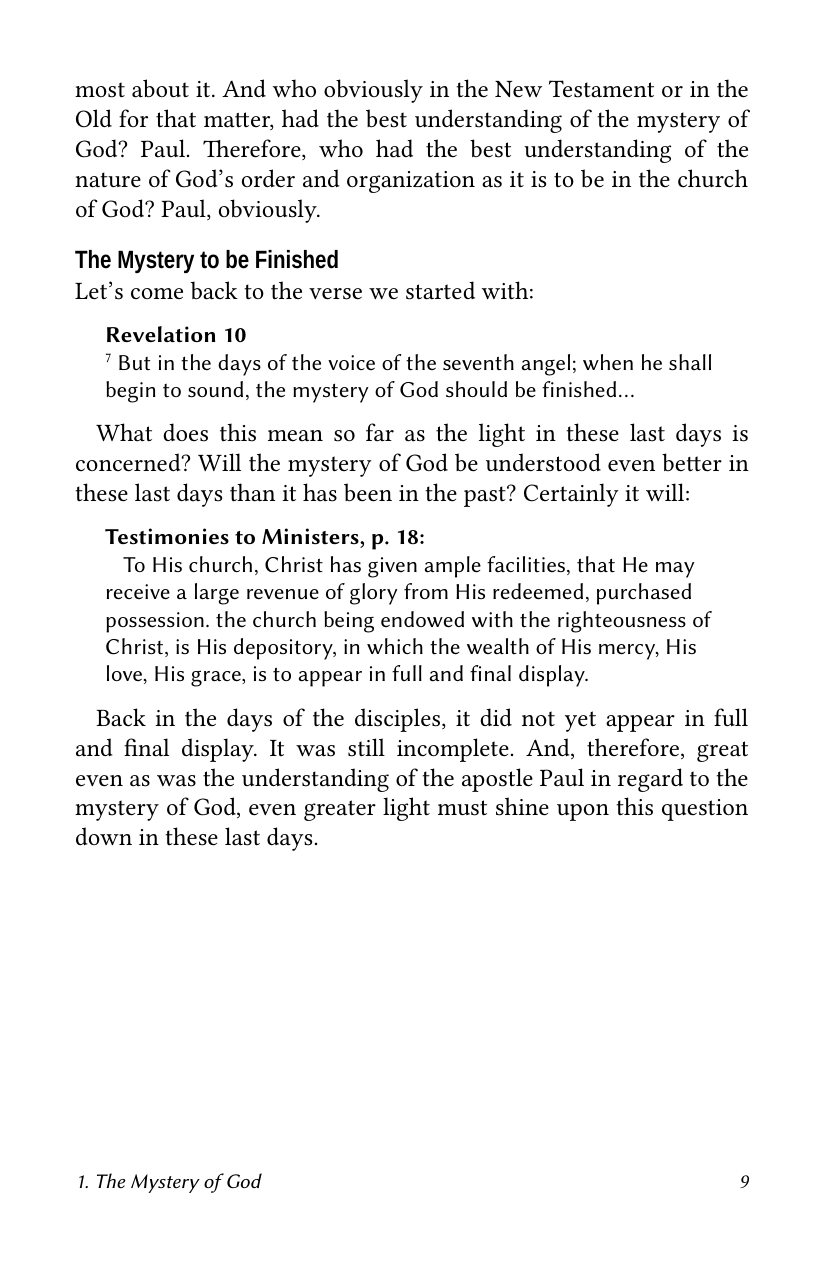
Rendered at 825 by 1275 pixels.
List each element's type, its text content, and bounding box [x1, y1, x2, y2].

text Revelation 10 [105, 322, 750, 348]
text 7 But in the days of the voice of the seventh angel; when he shall begin to sound, the mystery of God should be finished... [105, 350, 720, 403]
text Back in the days of the disciples, it did not yet appear in full and final display. It was still incomplete. And, therefore, great even as was the understanding of the apostle Paul in regard to the mystery of God, even greater light must shine upon this question down in these last days. [75, 704, 750, 852]
text What does this mean so far as the light in these last days is concerned? Will the mystery of God be understood even better in these last days than it has been in the past? Certainly it will: [75, 419, 750, 508]
text most about it. And who obviously in the New Testament or in the Old for that matter, had the best understanding of the mystery of God? Paul. Therefore, who had the best understanding of the nature of God’s order and organization as it is to be in the church of God? Paul, obviously. [75, 75, 750, 223]
text Testimonies to Ministers, p. 18: [105, 524, 750, 550]
subtitle The Mystery to be Finished [75, 246, 750, 274]
text Let’s come back to the verse we started with: [75, 277, 750, 306]
text To His church, Christ has given ample facilities, that He may receive a large revenue of glory from His redeemed, purchased possession. the church being endowed with the righteousness of Christ, is His depository, in which the wealth of His mercy, His love, His grace, is to appear in full and final display. [105, 552, 720, 687]
